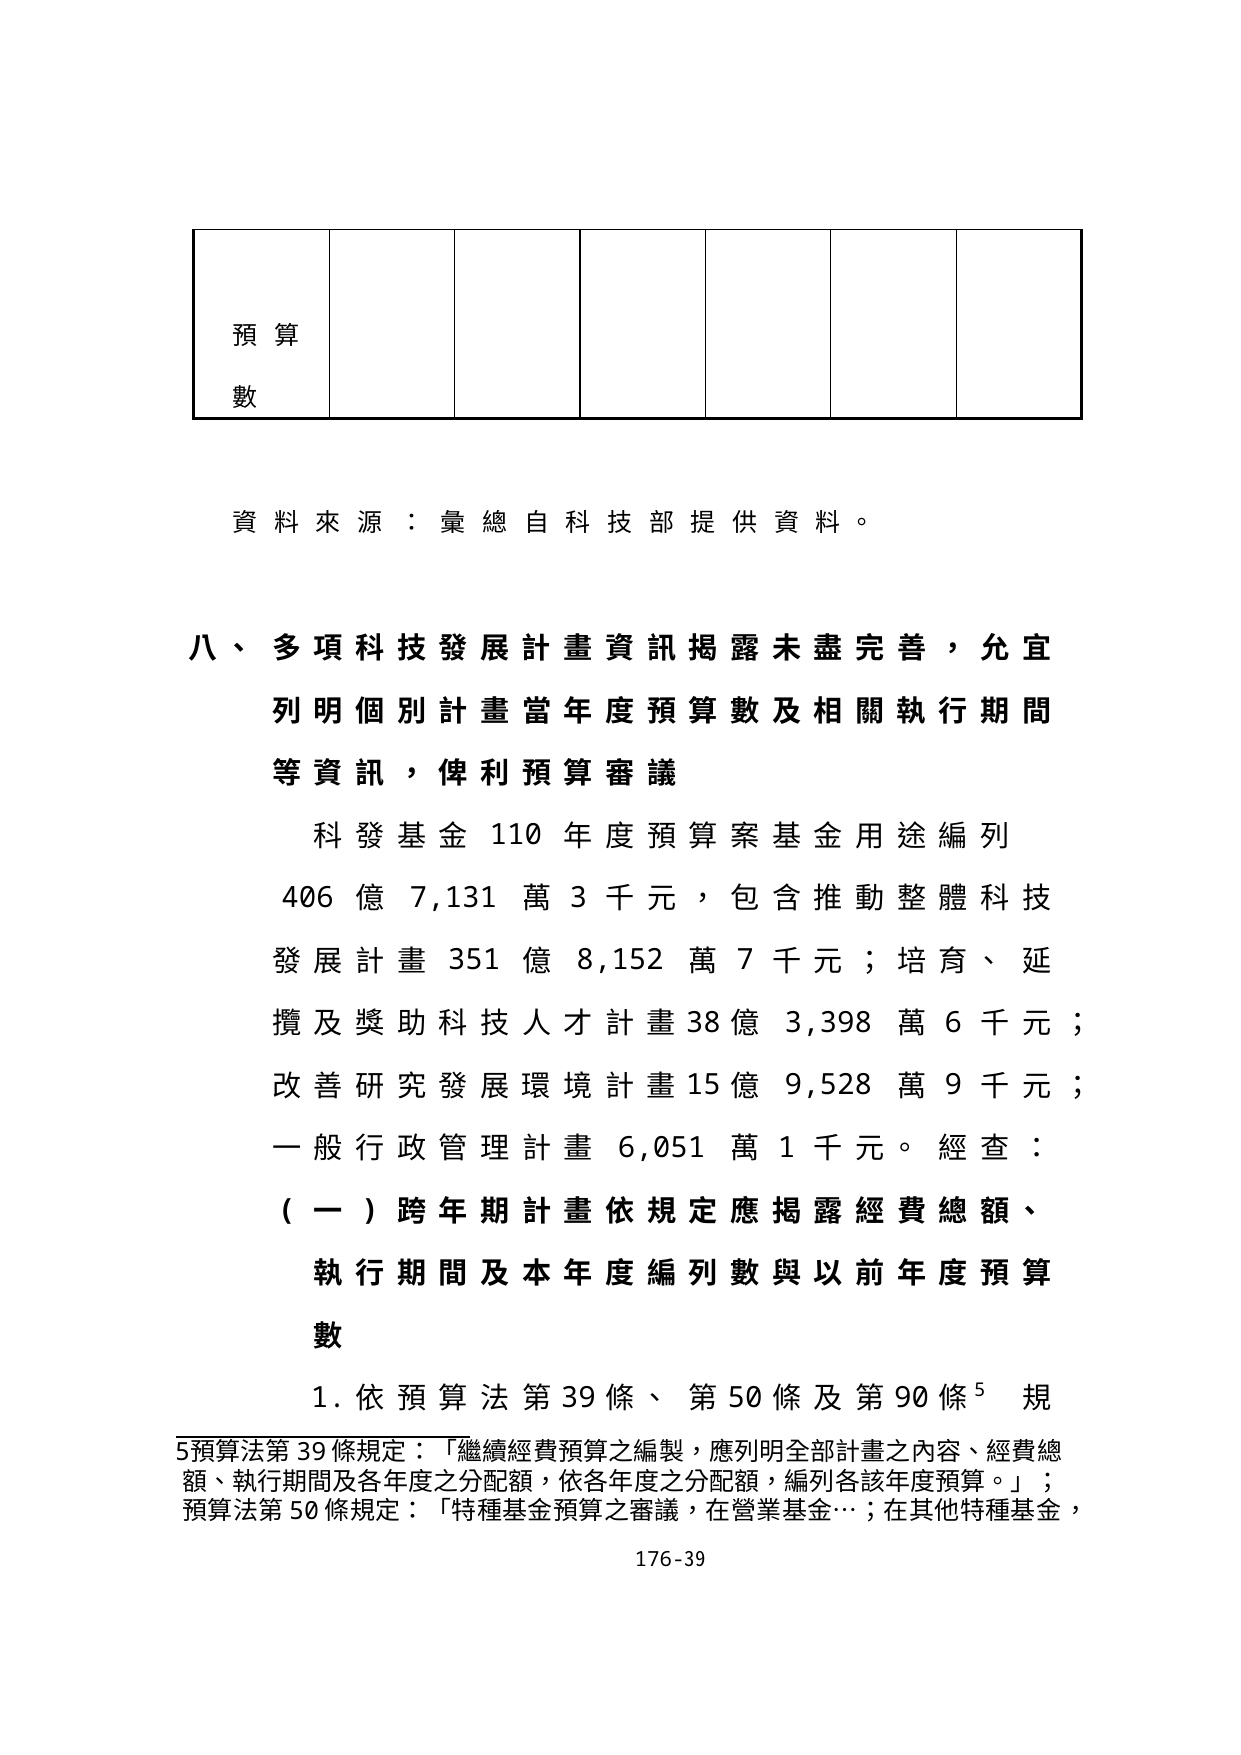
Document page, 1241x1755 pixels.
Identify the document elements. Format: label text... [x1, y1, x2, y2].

text 八、多項科技發展計畫資訊揭露未盡完善，允宜列明個別計畫當年度預算數及相關執行期間等資訊，俾利預算審議 [182, 604, 1057, 792]
text 1.依預算法第39條、第50條及第90條規定，特別收入基金之審議以基金運用計畫為主；另擬編預算書則應列明繼續經費之計畫內容、經費總額、執行期間及各年度之分配額，依各年度之分配額，編列各該年度預算。 [271, 1354, 1057, 1417]
text (一)跨年期計畫依規定應揭露經費總額、執行期間及本年度編列數與以前年度預算數 [241, 1167, 1057, 1354]
text 科發基金110年度預算案基金用途編列406億7,131萬3千元，包含推動整體科技發展計畫351億8,152萬7千元；培育、延攬及獎助科技人才計畫38億3,398萬6千元；改善研究發展環境計畫15億9,528萬9千元；一般行政管理計畫6,051萬1千元。經查： [241, 792, 1057, 1167]
text 資料來源：彙總自科技部提供資料。 [184, 479, 1057, 542]
table_cell [831, 230, 956, 417]
table_cell 預算數 [195, 230, 329, 417]
table_cell [455, 230, 579, 417]
text 預算法第39條規定：「繼續經費預算之編製，應列明全部計畫之內容、經費總額、執行期間及各年度之分配額，依各年度之分配額，編列各該年度預算。」；預算法第50條規定：「特種基金預算之審議，在營業基金…；在其他特種基金，以基金運用計畫為主。」同法第90條規定：「附屬單位預算之編製、審議及執行，本章未規定者，準用本法其他各章之有關規定。」 [175, 1437, 1063, 1525]
table_cell [706, 230, 830, 417]
table_cell [581, 230, 705, 417]
table_cell [330, 230, 454, 417]
table_cell [957, 230, 1080, 417]
